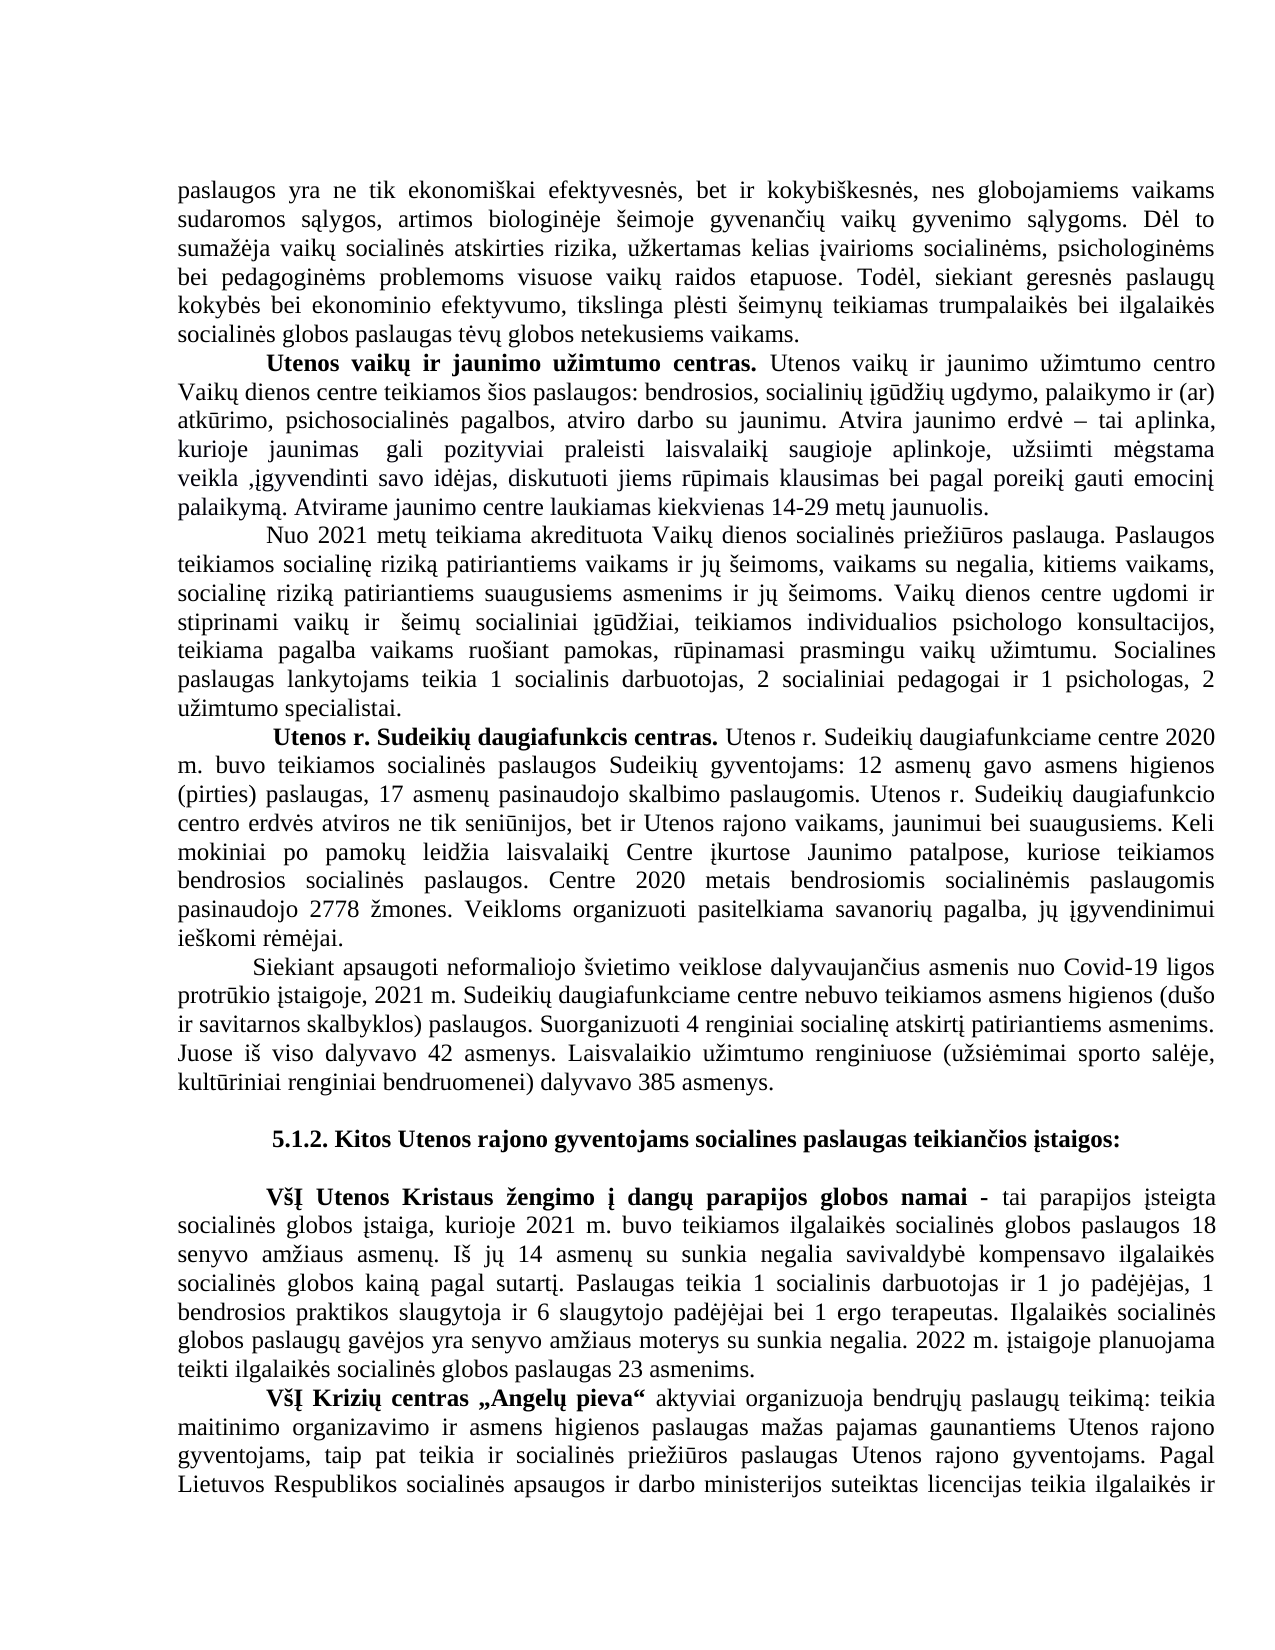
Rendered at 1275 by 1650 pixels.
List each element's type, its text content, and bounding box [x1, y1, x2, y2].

text paslaugos yra ne tik ekonomiškai efektyvesnės, bet ir kokybiškesnės, nes globojamiems vaikams sudaromos sąlygos, artimos biologinėje šeimoje gyvenančių vaikų gyvenimo sąlygoms. Dėl to sumažėja vaikų socialinės atskirties rizika, užkertamas kelias įvairioms socialinėms, psichologinėms bei pedagoginėms problemoms visuose vaikų raidos etapuose. Todėl, siekiant geresnės paslaugų kokybės bei ekonominio efektyvumo, tikslinga plėsti šeimynų teikiamas trumpalaikės bei ilgalaikės socialinės globos paslaugas tėvų globos netekusiems vaikams. [177, 176, 1216, 348]
text VšĮ Krizių centras „Angelų pieva“ aktyviai organizuoja bendrųjų paslaugų teikimą: teikia maitinimo organizavimo ir asmens higienos paslaugas mažas pajamas gaunantiems Utenos rajono gyventojams, taip pat teikia ir socialinės priežiūros paslaugas Utenos rajono gyventojams. Pagal Lietuvos Respublikos socialinės apsaugos ir darbo ministerijos suteiktas licencijas teikia ilgalaikės ir [177, 1383, 1216, 1498]
text Utenos r. Sudeikių daugiafunkcis centras. Utenos r. Sudeikių daugiafunkciame centre 2020 m. buvo teikiamos socialinės paslaugos Sudeikių gyventojams: 12 asmenų gavo asmens higienos (pirties) paslaugas, 17 asmenų pasinaudojo skalbimo paslaugomis. Utenos r. Sudeikių daugiafunkcio centro erdvės atviros ne tik seniūnijos, bet ir Utenos rajono vaikams, jaunimui bei suaugusiems. Keli mokiniai po pamokų leidžia laisvalaikį Centre įkurtose Jaunimo patalpose, kuriose teikiamos bendrosios socialinės paslaugos. Centre 2020 metais bendrosiomis socialinėmis paslaugomis pasinaudojo 2778 žmones. Veikloms organizuoti pasitelkiama savanorių pagalba, jų įgyvendinimui ieškomi rėmėjai. [177, 722, 1216, 952]
text 5.1.2. Kitos Utenos rajono gyventojams socialines paslaugas teikiančios įstaigos: [177, 1124, 1216, 1153]
text Utenos vaikų ir jaunimo užimtumo centras. Utenos vaikų ir jaunimo užimtumo centro Vaikų dienos centre teikiamos šios paslaugos: bendrosios, socialinių įgūdžių ugdymo, palaikymo ir (ar) atkūrimo, psichosocialinės pagalbos, atviro darbo su jaunimu. Atvira jaunimo erdvė – tai aplinka, kurioje jaunimas gali pozityviai praleisti laisvalaikį saugioje aplinkoje, užsiimti mėgstama veikla ,įgyvendinti savo idėjas, diskutuoti jiems rūpimais klausimas bei pagal poreikį gauti emocinį palaikymą. Atvirame jaunimo centre laukiamas kiekvienas 14-29 metų jaunuolis. [177, 348, 1216, 521]
text Nuo 2021 metų teikiama akredituota Vaikų dienos socialinės priežiūros paslauga. Paslaugos teikiamos socialinę riziką patiriantiems vaikams ir jų šeimoms, vaikams su negalia, kitiems vaikams, socialinę riziką patiriantiems suaugusiems asmenims ir jų šeimoms. Vaikų dienos centre ugdomi ir stiprinami vaikų ir šeimų socialiniai įgūdžiai, teikiamos individualios psichologo konsultacijos, teikiama pagalba vaikams ruošiant pamokas, rūpinamasi prasmingu vaikų užimtumu. Socialines paslaugas lankytojams teikia 1 socialinis darbuotojas, 2 socialiniai pedagogai ir 1 psichologas, 2 užimtumo specialistai. [177, 521, 1216, 722]
text VšĮ Utenos Kristaus žengimo į dangų parapijos globos namai - tai parapijos įsteigta socialinės globos įstaiga, kurioje 2021 m. buvo teikiamos ilgalaikės socialinės globos paslaugos 18 senyvo amžiaus asmenų. Iš jų 14 asmenų su sunkia negalia savivaldybė kompensavo ilgalaikės socialinės globos kainą pagal sutartį. Paslaugas teikia 1 socialinis darbuotojas ir 1 jo padėjėjas, 1 bendrosios praktikos slaugytoja ir 6 slaugytojo padėjėjai bei 1 ergo terapeutas. Ilgalaikės socialinės globos paslaugų gavėjos yra senyvo amžiaus moterys su sunkia negalia. 2022 m. įstaigoje planuojama teikti ilgalaikės socialinės globos paslaugas 23 asmenims. [177, 1182, 1216, 1383]
text Siekiant apsaugoti neformaliojo švietimo veiklose dalyvaujančius asmenis nuo Covid-19 ligos protrūkio įstaigoje, 2021 m. Sudeikių daugiafunkciame centre nebuvo teikiamos asmens higienos (dušo ir savitarnos skalbyklos) paslaugos. Suorganizuoti 4 renginiai socialinę atskirtį patiriantiems asmenims. Juose iš viso dalyvavo 42 asmenys. Laisvalaikio užimtumo renginiuose (užsiėmimai sporto salėje, kultūriniai renginiai bendruomenei) dalyvavo 385 asmenys. [177, 952, 1216, 1096]
